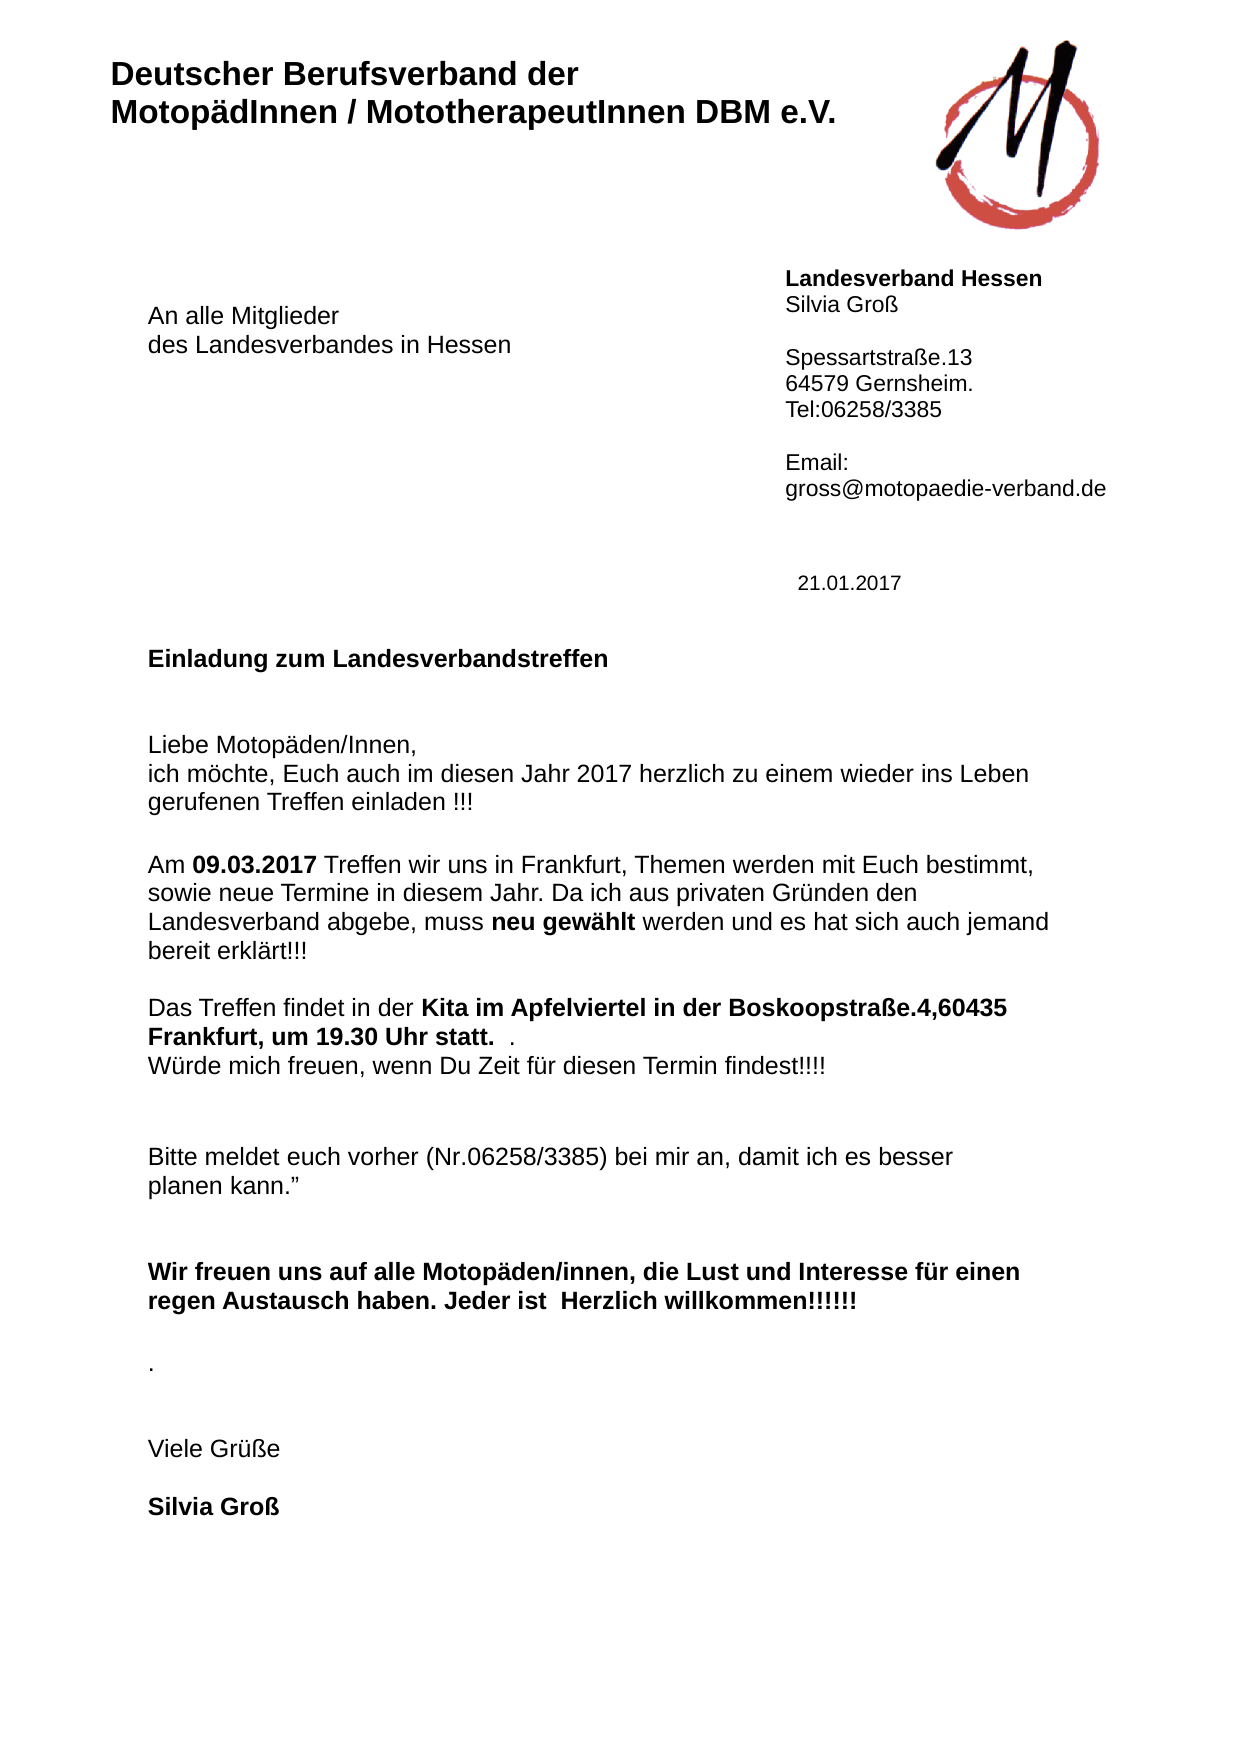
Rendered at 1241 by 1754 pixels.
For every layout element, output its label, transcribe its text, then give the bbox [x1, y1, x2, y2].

text An alle Mitglieder [148, 301, 785, 330]
text Einladung zum Landesverbandstreffen [148, 643, 1093, 706]
text . [148, 1348, 1093, 1405]
text Am 09.03.2017 Treffen wir uns in Frankfurt, Themen werden mit Euch bestimmt, sowie neue Termine in diesem Jahr. Da ich aus privaten Gründen den Landesverband abgebe, muss neu gewählt werden und es hat sich auch jemand bereit erklärt!!! Das Treffen findet in der Kita im Apfelviertel in der Boskoopstraße.4,60435 Frankfurt, um 19.30 Uhr statt. . Würde mich freuen, wenn Du Zeit für diesen Termin findest!!!! [148, 849, 1093, 1142]
text Wir freuen uns auf alle Motopäden/innen, die Lust und Interesse für einen regen Austausch haben. Jeder ist Herzlich willkommen!!!!!! [148, 1199, 1093, 1348]
text Spessartstraße.13 [785, 344, 1197, 370]
text 64579 Gernsheim. [785, 370, 1197, 396]
text Liebe Motopäden/Innen, [148, 706, 1093, 758]
text MotopädInnen / MototherapeutInnen DBM e.V. [110, 92, 879, 131]
text Bitte meldet euch vorher (Nr.06258/3385) bei mir an, damit ich es besser planen kann.” [148, 1142, 1093, 1199]
text Tel:06258/3385 [785, 396, 1197, 423]
text Deutscher Berufsverband der [110, 54, 879, 92]
text Viele Grüße Silvia Groß [148, 1434, 1093, 1549]
text gross@motopaedie-verband.de [785, 475, 1197, 502]
subtitle Landesverband Hessen [785, 264, 1197, 291]
text ich möchte, Euch auch im diesen Jahr 2017 herzlich zu einem wieder ins Leben gerufenen Treffen einladen !!! [148, 758, 1093, 849]
text Silvia Groß [785, 291, 1197, 317]
text 21.01.2017 [148, 569, 1093, 596]
text des Landesverbandes in Hessen [148, 330, 785, 358]
text Email: [785, 449, 1197, 475]
